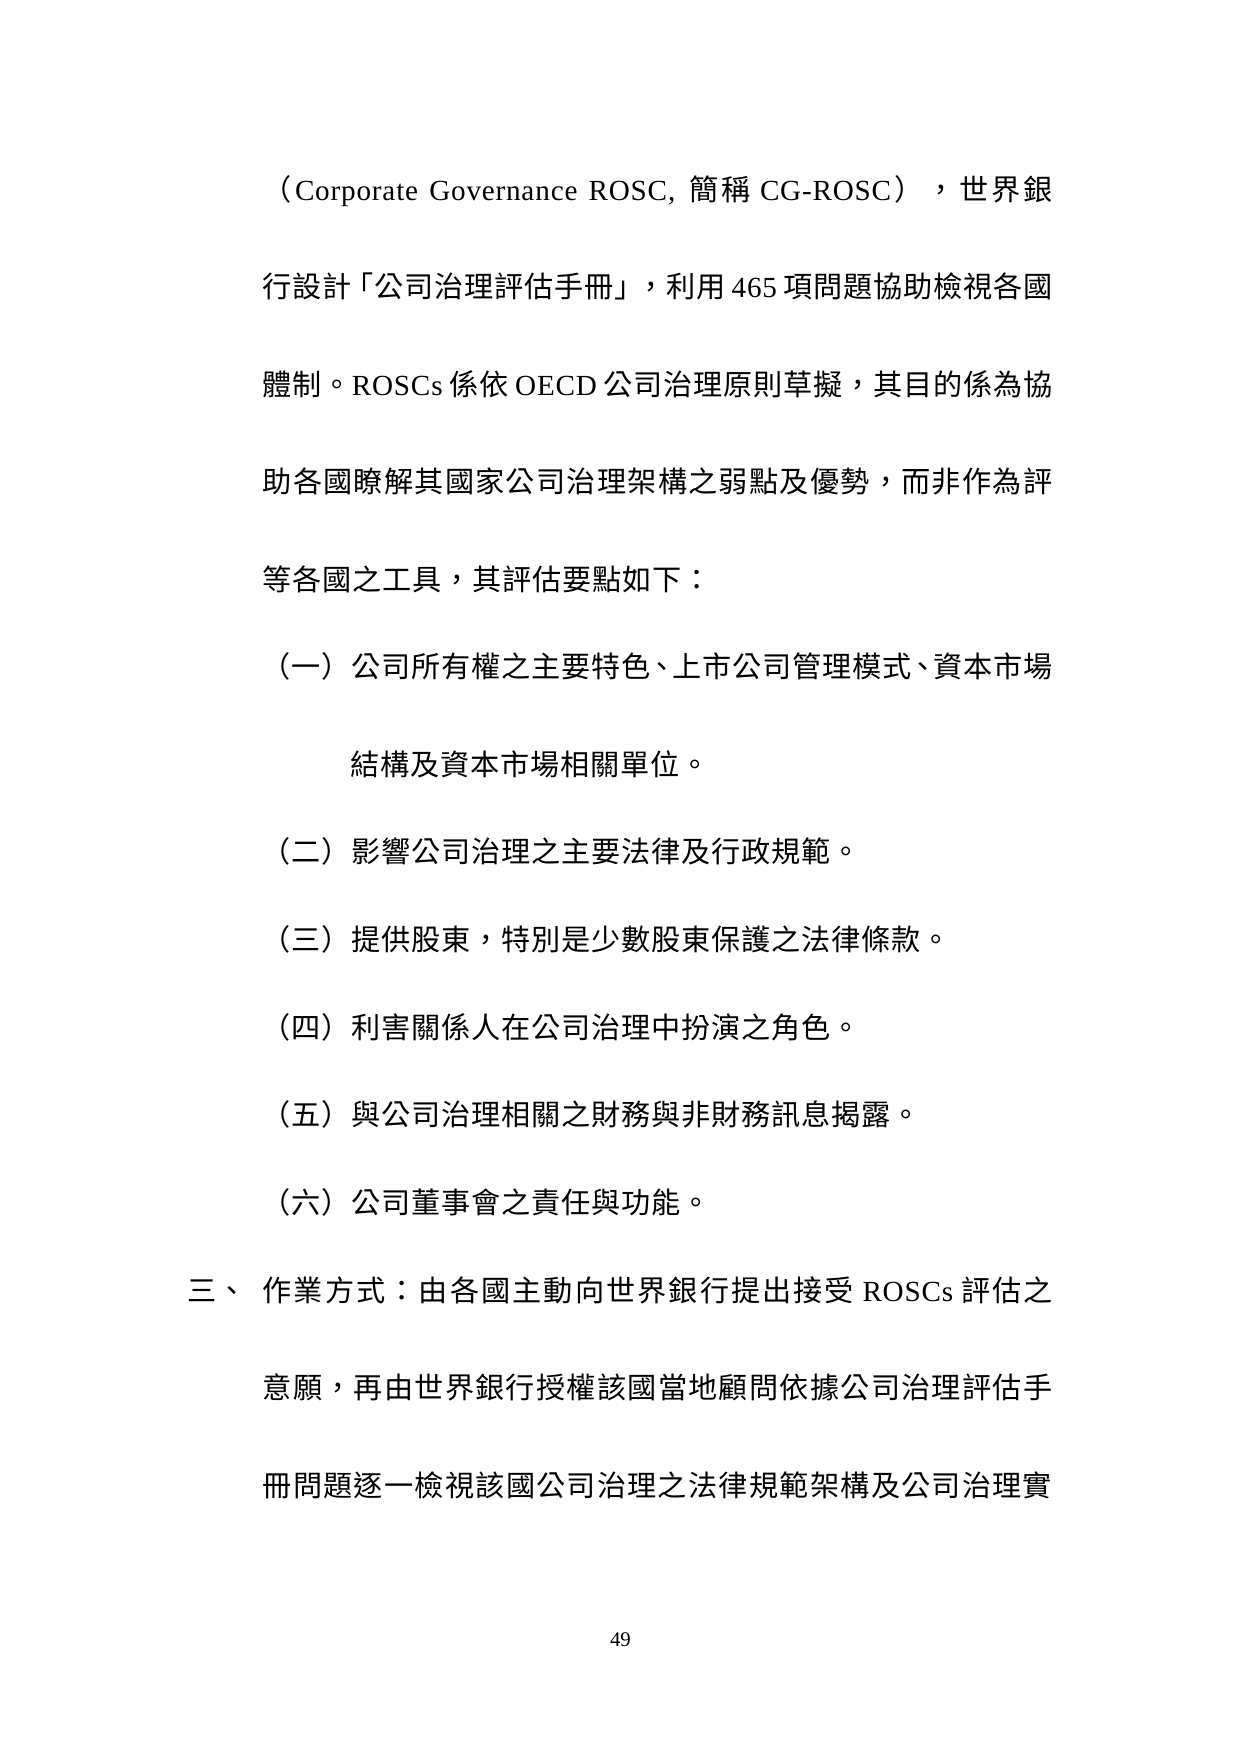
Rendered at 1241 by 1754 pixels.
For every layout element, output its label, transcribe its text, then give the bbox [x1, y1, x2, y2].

list （Corporate Governance ROSC, 簡稱CG-ROSC），世界銀行設計「公司治理評估手冊」，利用465項問題協助檢視各國體制。ROSCs係依OECD公司治理原則草擬，其目的係為協助各國瞭解其國家公司治理架構之弱點及優勢，而非作為評等各國之工具，其評估要點如下： [187, 150, 1053, 615]
text （三）提供股東，特別是少數股東保護之法律條款。 [261, 900, 1053, 975]
text （五）與公司治理相關之財務與非財務訊息揭露。 [261, 1076, 1053, 1151]
list 作業方式：由各國主動向世界銀行提出接受ROSCs評估之意願，再由世界銀行授權該國當地顧問依據公司治理評估手冊問題逐一檢視該國公司治理之法律規範架構及公司治理實 [187, 1251, 1053, 1521]
text （四）利害關係人在公司治理中扮演之角色。 [261, 988, 1053, 1063]
text （二）影響公司治理之主要法律及行政規範。 [261, 813, 1053, 888]
text （六）公司董事會之責任與功能。 [261, 1163, 1053, 1238]
text （一）公司所有權之主要特色、上市公司管理模式、資本市場結構及資本市場相關單位。 [261, 628, 1053, 800]
